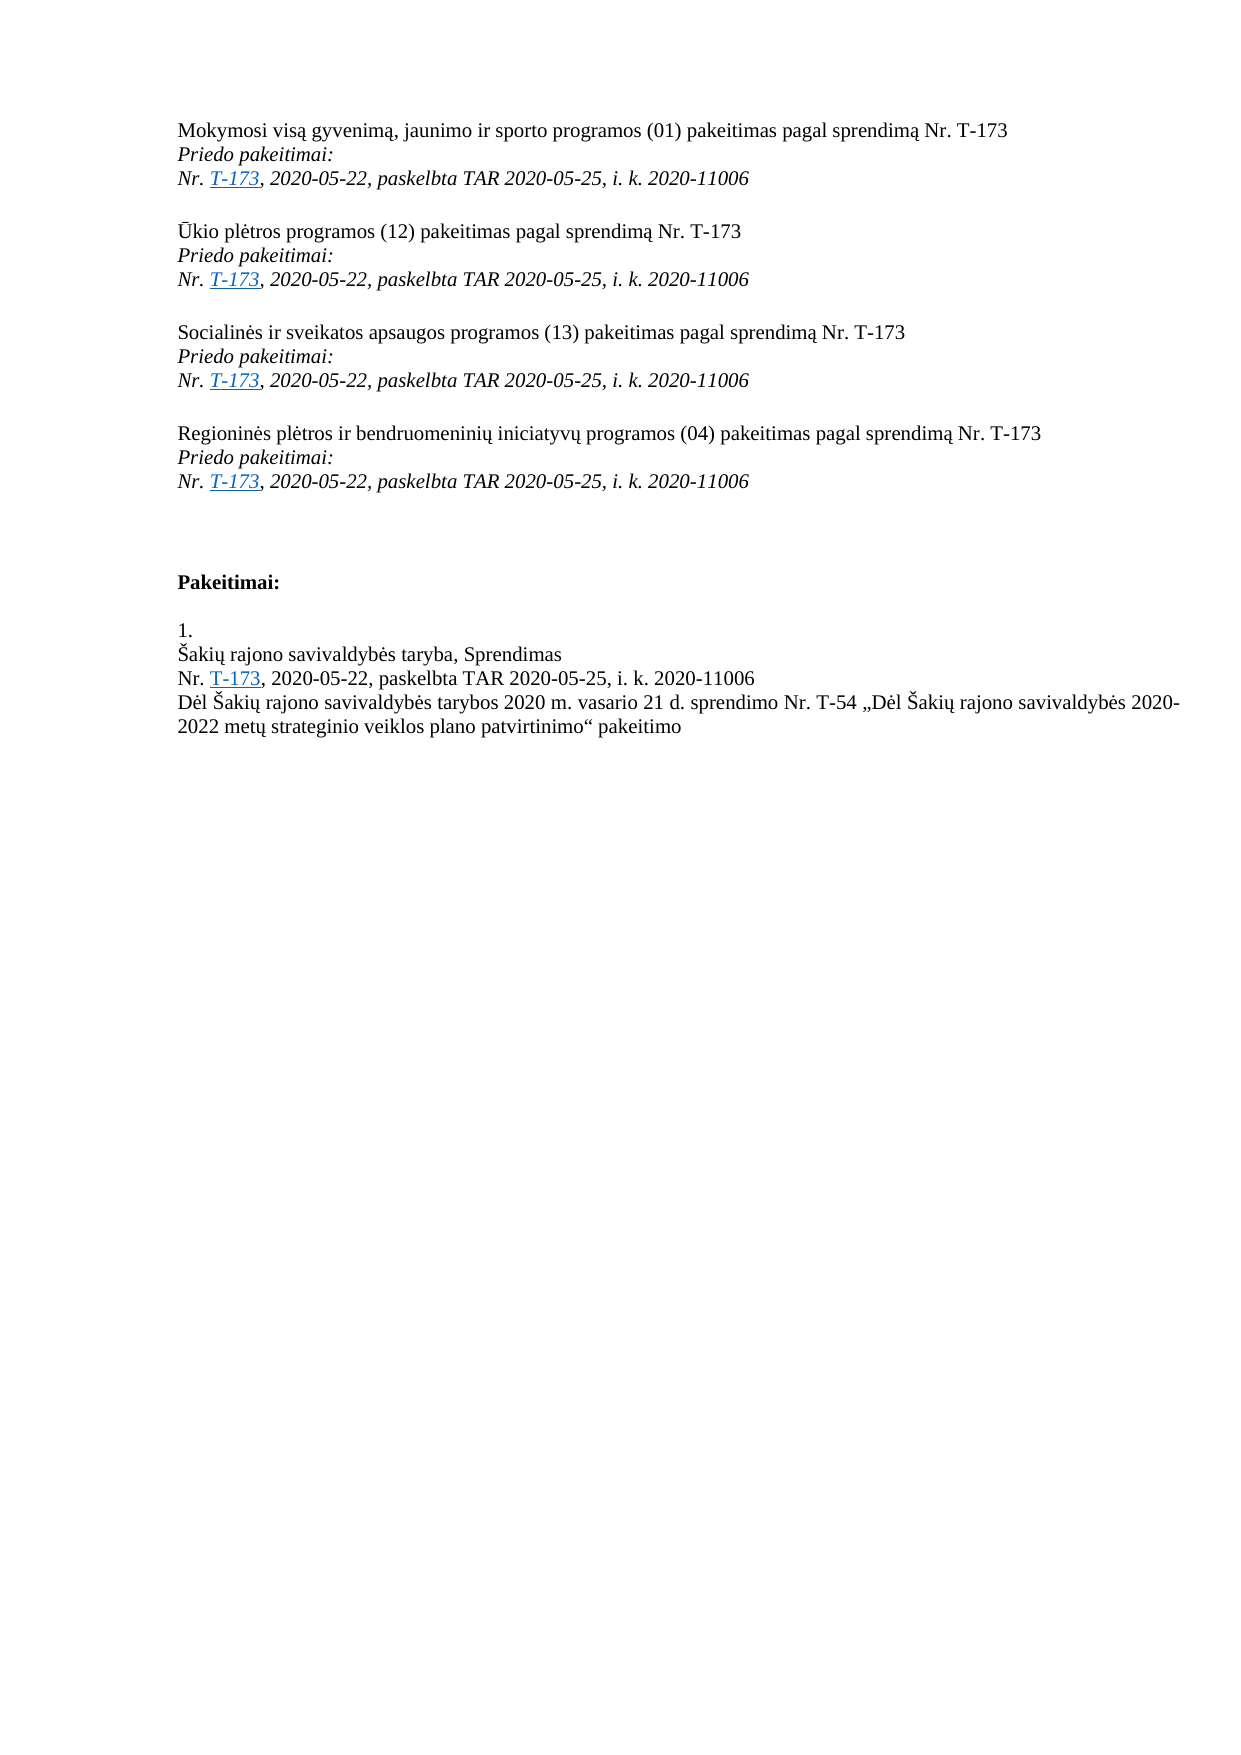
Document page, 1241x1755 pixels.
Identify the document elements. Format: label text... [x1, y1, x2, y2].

text Nr. T-173, 2020-05-22, paskelbta TAR 2020-05-25, i. k. 2020-11006 [177, 666, 1181, 690]
text Mokymosi visą gyvenimą, jaunimo ir sporto programos (01) pakeitimas pagal sprendimą Nr. T-173 [177, 118, 1181, 142]
text Šakių rajono savivaldybės taryba, Sprendimas [177, 642, 1181, 666]
text Socialinės ir sveikatos apsaugos programos (13) pakeitimas pagal sprendimą Nr. T-173 [177, 320, 1181, 344]
text Nr. T-173, 2020-05-22, paskelbta TAR 2020-05-25, i. k. 2020-11006 [177, 166, 1181, 190]
text Regioninės plėtros ir bendruomeninių iniciatyvų programos (04) pakeitimas pagal sprendimą Nr. T-173 [177, 421, 1181, 445]
text Nr. T-173, 2020-05-22, paskelbta TAR 2020-05-25, i. k. 2020-11006 [177, 469, 1181, 493]
text Ūkio plėtros programos (12) pakeitimas pagal sprendimą Nr. T-173 [177, 219, 1181, 243]
text Dėl Šakių rajono savivaldybės tarybos 2020 m. vasario 21 d. sprendimo Nr. T-54 „Dėl Šakių rajono savivaldybės 2020-2022 metų strateginio veiklos plano patvirtinimo“ pakeitimo [177, 690, 1181, 738]
text Priedo pakeitimai: [177, 243, 1181, 267]
text Nr. T-173, 2020-05-22, paskelbta TAR 2020-05-25, i. k. 2020-11006 [177, 368, 1181, 392]
text Nr. T-173, 2020-05-22, paskelbta TAR 2020-05-25, i. k. 2020-11006 [177, 267, 1181, 291]
text Pakeitimai: [177, 570, 1181, 594]
text Priedo pakeitimai: [177, 344, 1181, 368]
text Priedo pakeitimai: [177, 142, 1181, 166]
text 1. [177, 618, 1181, 642]
text Priedo pakeitimai: [177, 445, 1181, 469]
